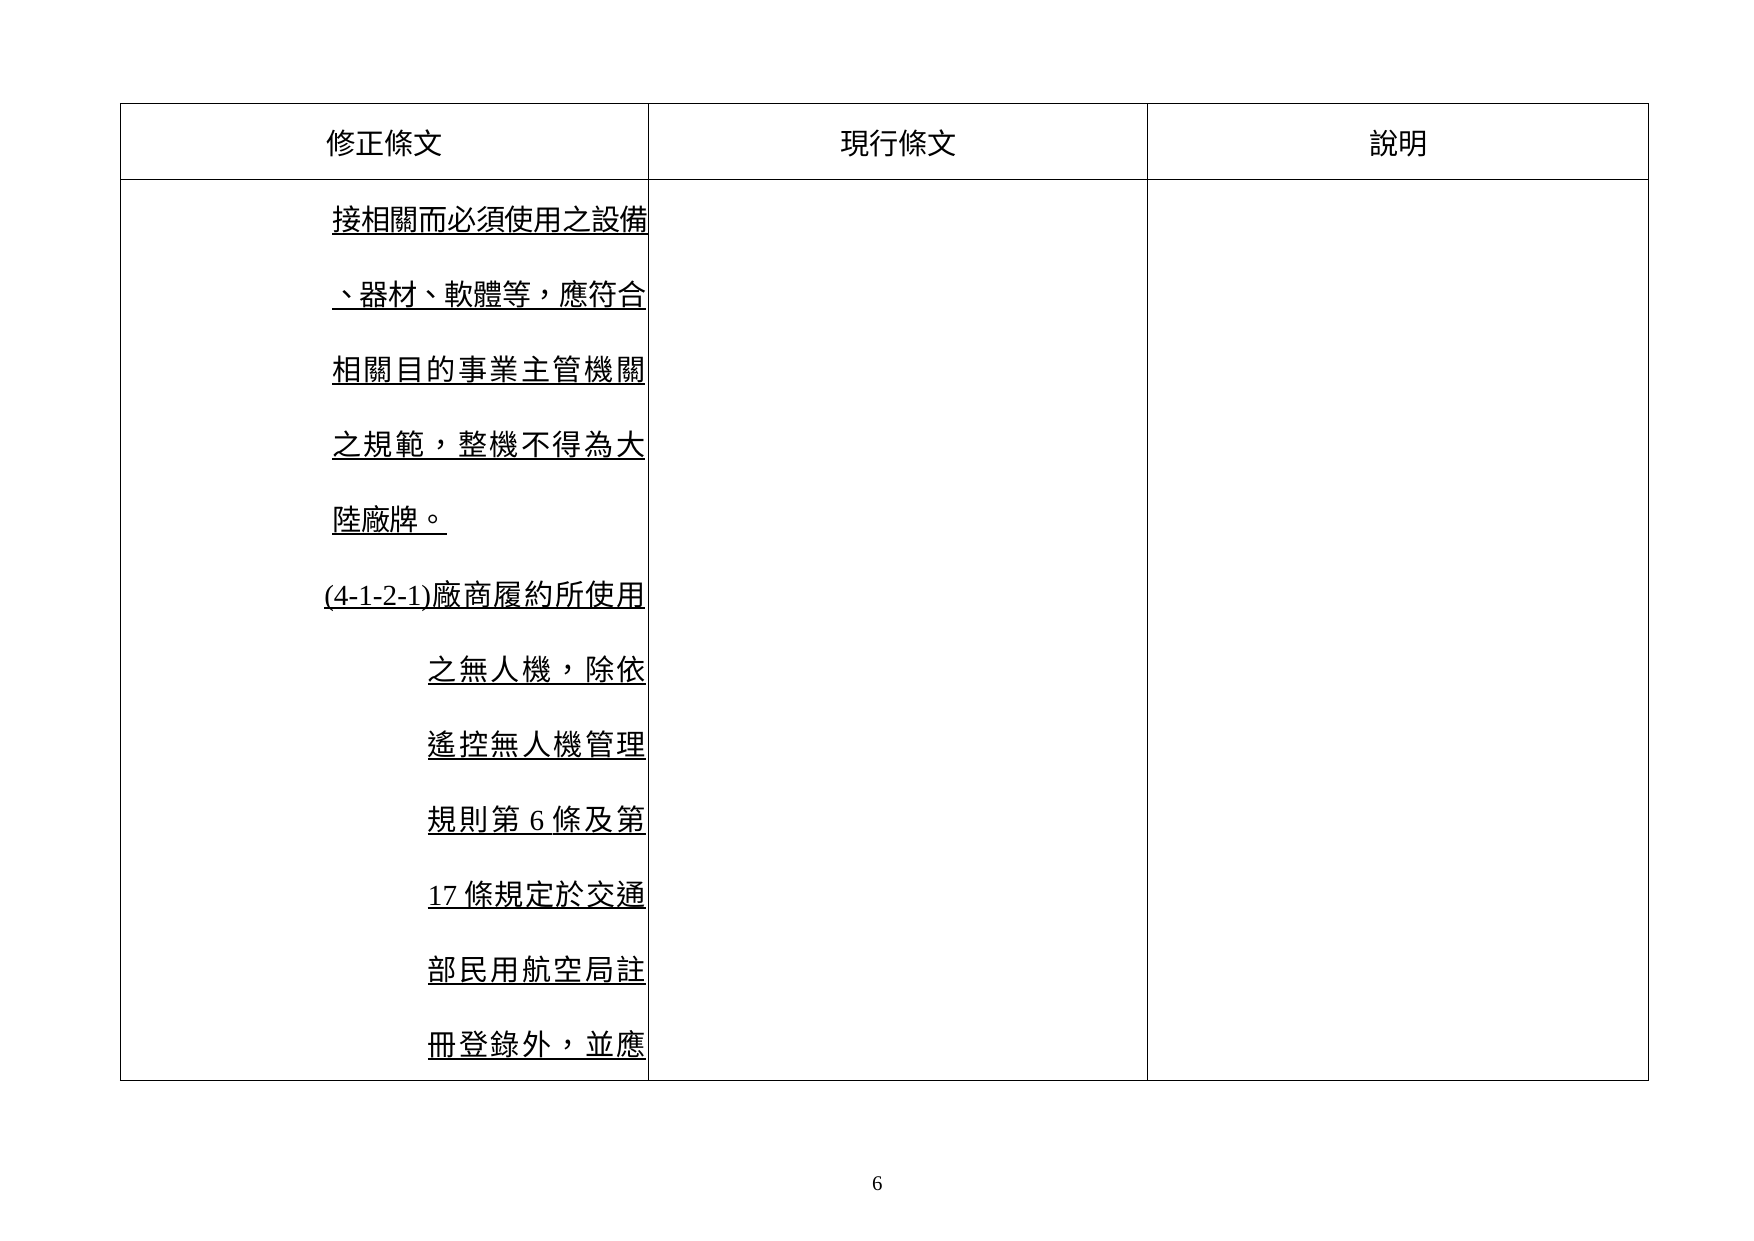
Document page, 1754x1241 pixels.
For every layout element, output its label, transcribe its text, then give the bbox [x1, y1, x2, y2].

table_header 說明 [1148, 104, 1648, 179]
table_header 修正條文 [121, 104, 648, 179]
table_header 現行條文 [649, 104, 1147, 179]
table_cell [1148, 180, 1648, 1080]
table_cell 接相關而必須使用之設備、器材、軟體等，應符合相關目的事業主管機關之規範，整機不得為大陸廠牌。 (4-1-2-1)廠商履約所使用之無人機，除依遙控無人機管理規則第6條及第17條規定於交通部民用航空局註冊登錄外，並應 [121, 180, 648, 1080]
table_cell [649, 180, 1147, 1080]
